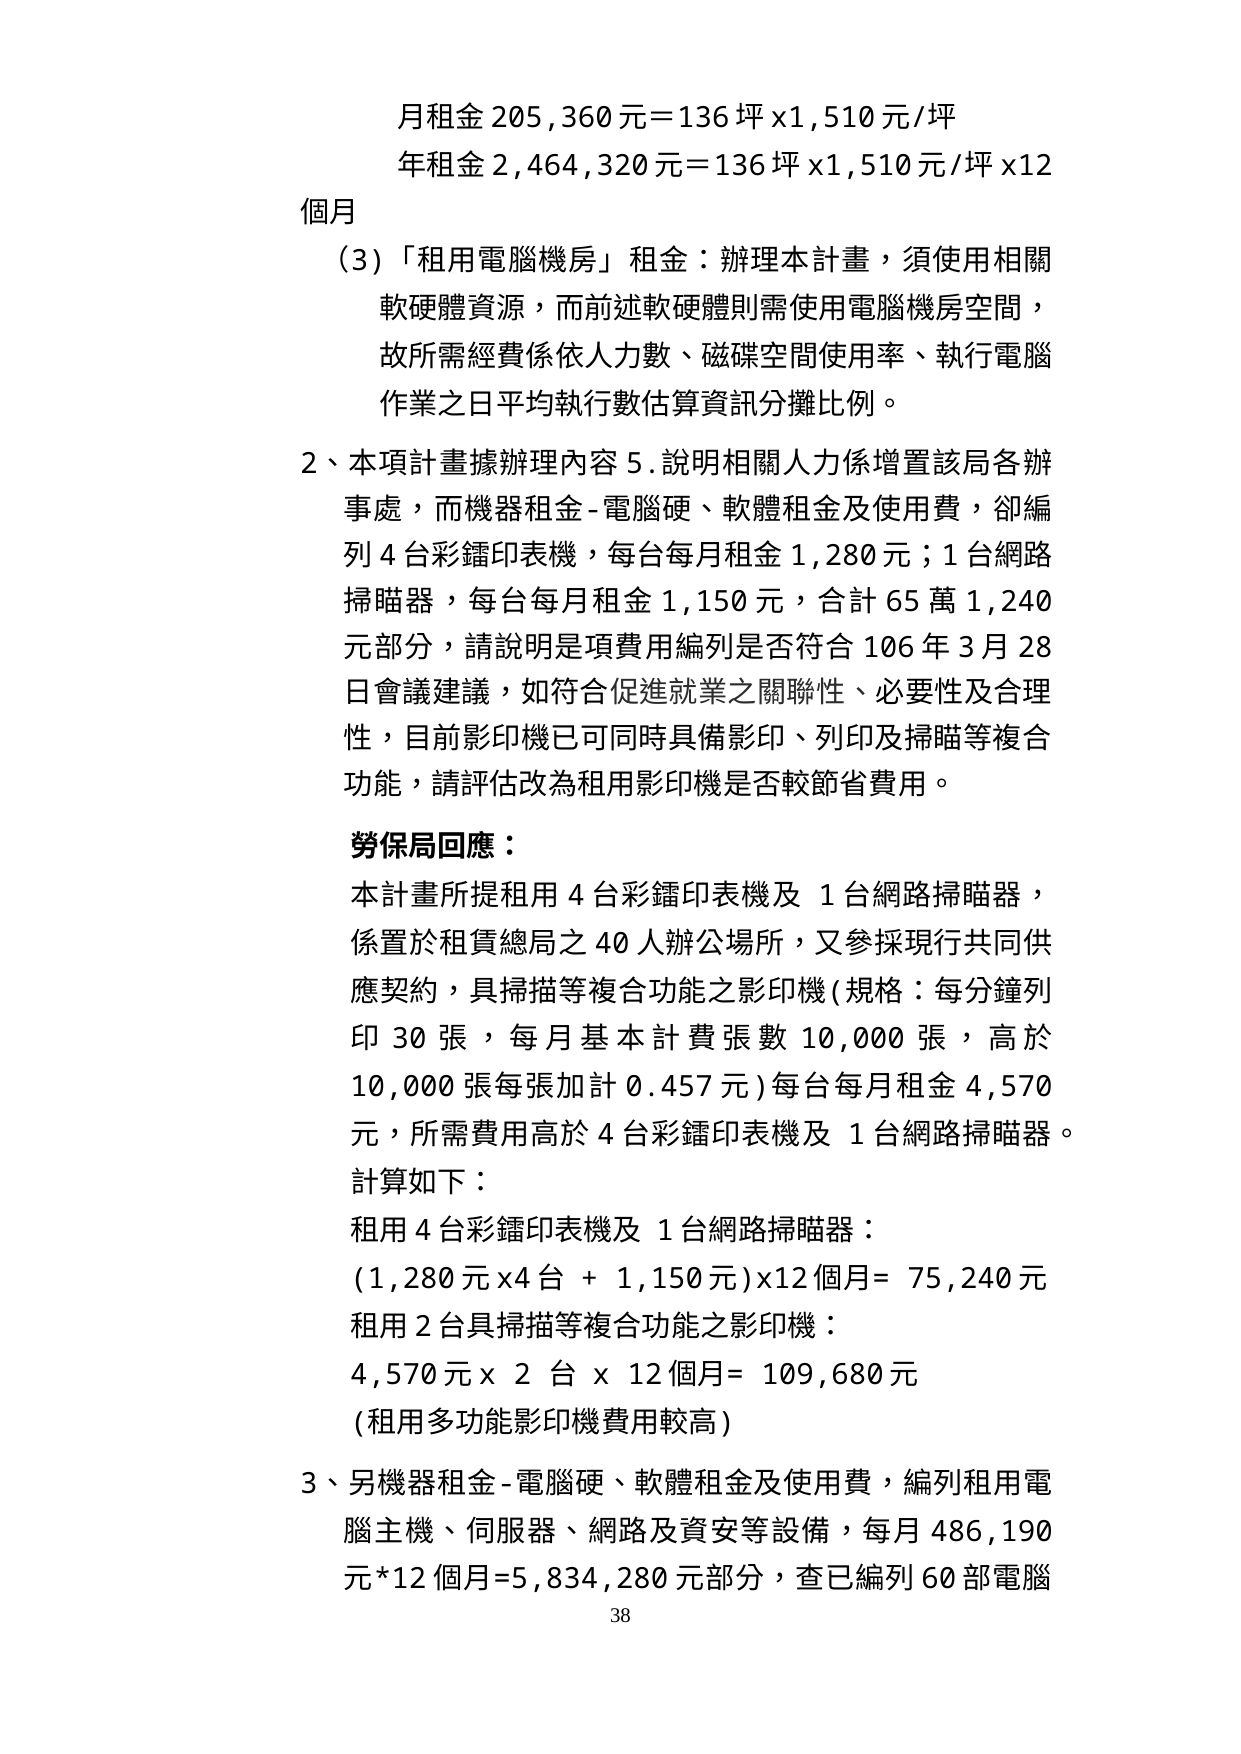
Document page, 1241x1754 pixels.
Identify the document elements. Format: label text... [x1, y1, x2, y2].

text 租用2台具掃描等複合功能之影印機： [275, 1298, 1053, 1346]
text 3、另機器租金-電腦硬、軟體租金及使用費，編列租用電腦主機、伺服器、網路及資安等設備，每月486,190元*12個月=5,834,280元部分，查已編列60部電腦 [300, 1455, 1053, 1598]
text 2、本項計畫據辦理內容5.說明相關人力係增置該局各辦事處，而機器租金-電腦硬、軟體租金及使用費，卻編列4台彩鐳印表機，每台每月租金1,280元；1台網路掃瞄器，每台每月租金1,150元，合計65萬1,240元部分，請說明是項費用編列是否符合106年3月28日會議建議，如符合促進就業之關聯性、必要性及合理性，目前影印機已可同時具備影印、列印及掃瞄等複合功能，請評估改為租用影印機是否較節省費用。 [300, 437, 1053, 804]
text 年租金2,464,320元＝136坪x1,510元/坪x12個月 [300, 137, 1053, 232]
text 4,570元x 2 台 x 12個月= 109,680元 [275, 1346, 1053, 1394]
text 租用4台彩鐳印表機及 1台網路掃瞄器： [275, 1202, 1053, 1250]
text (1,280元x4台 + 1,150元)x12個月= 75,240元 [275, 1250, 1053, 1298]
text 月租金205,360元＝136坪x1,510元/坪 [300, 89, 1053, 137]
text （3)「租用電腦機房」租金：辦理本計畫，須使用相關軟硬體資源，而前述軟硬體則需使用電腦機房空間，故所需經費係依人力數、磁碟空間使用率、執行電腦作業之日平均執行數估算資訊分攤比例。 [320, 232, 1053, 424]
text 勞保局回應： [349, 817, 1053, 867]
text 本計畫所提租用4台彩鐳印表機及 1台網路掃瞄器，係置於租賃總局之40人辦公場所，又參採現行共同供應契約，具掃描等複合功能之影印機(規格：每分鐘列印30張，每月基本計費張數10,000張，高於10,000張每張加計0.457元)每台每月租金4,570元，所需費用高於4台彩鐳印表機及 1台網路掃瞄器。計算如下： [350, 867, 1053, 1202]
text (租用多功能影印機費用較高) [275, 1394, 1053, 1442]
